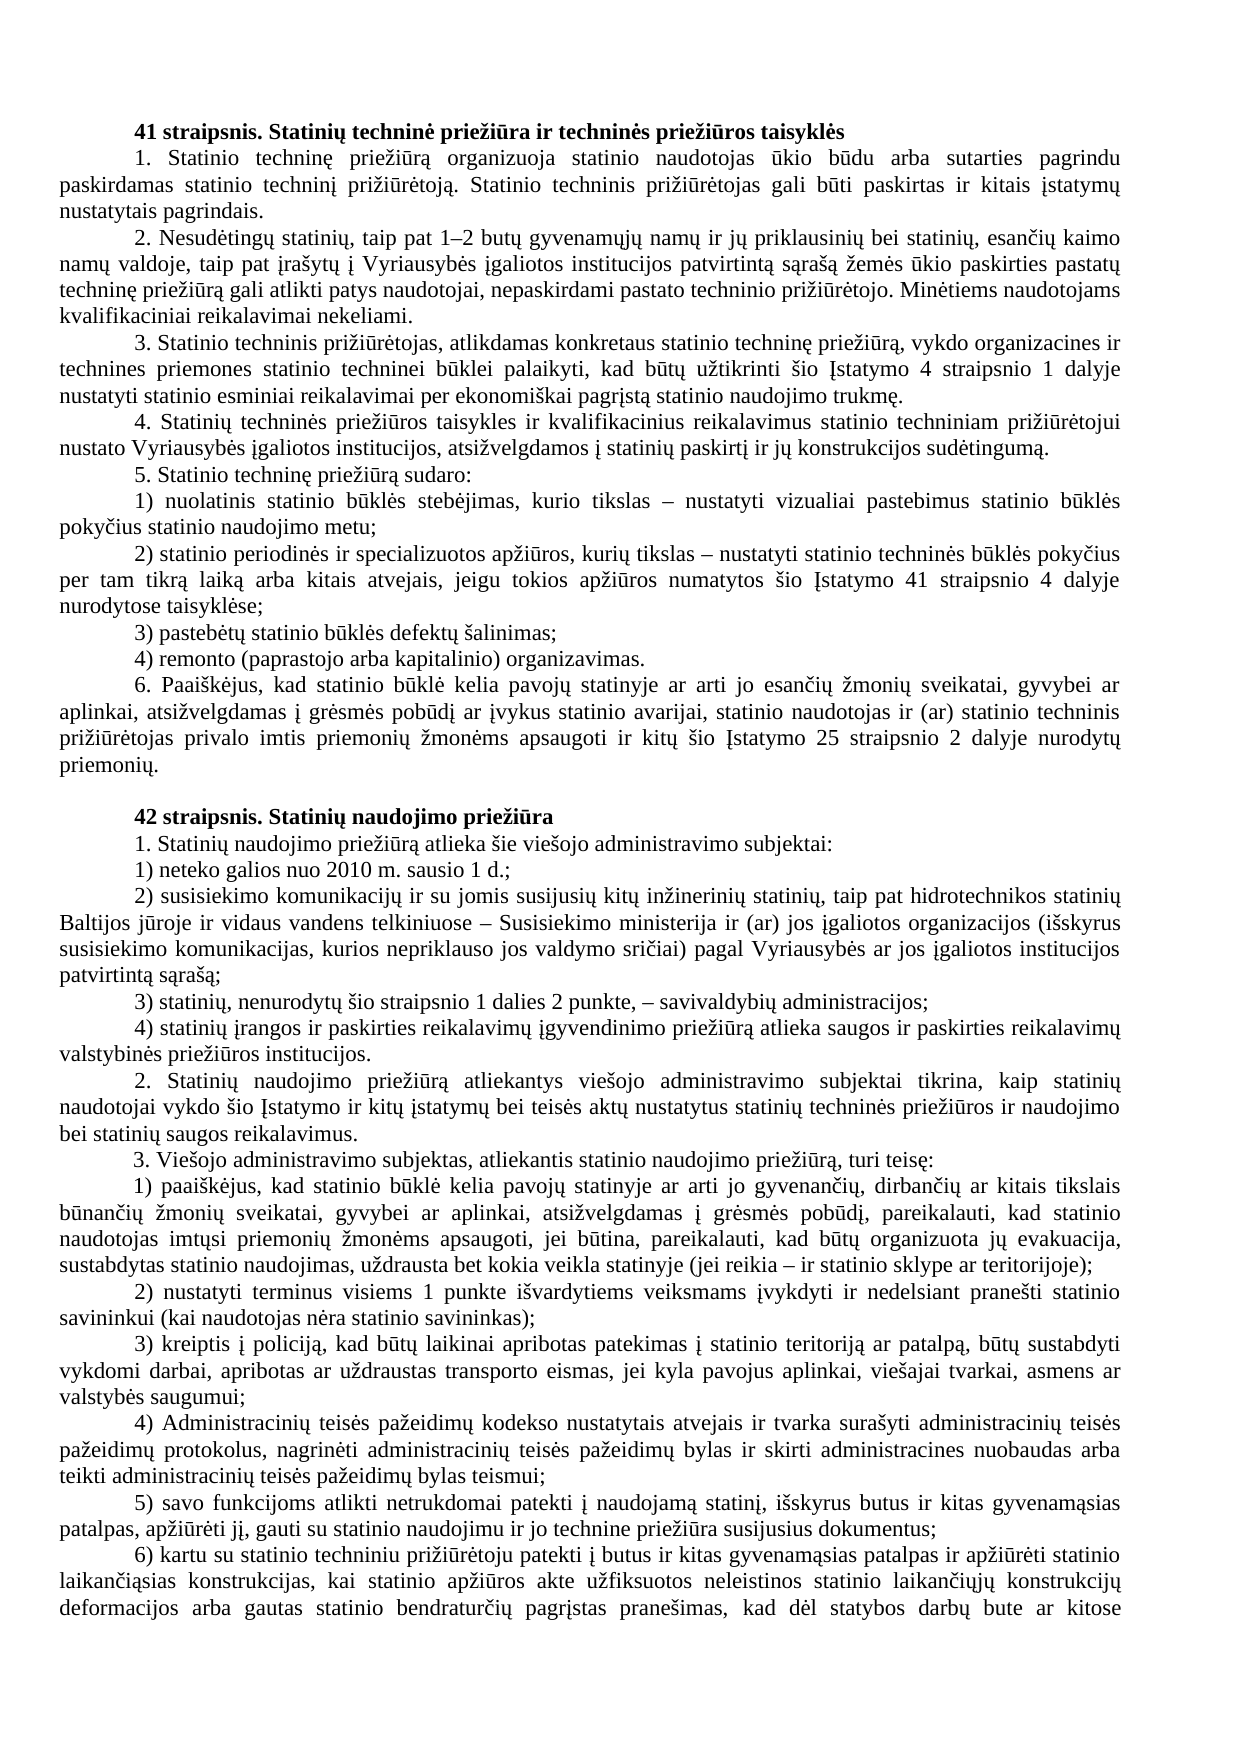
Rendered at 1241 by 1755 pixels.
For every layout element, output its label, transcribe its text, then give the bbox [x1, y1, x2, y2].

text 4. Statinių techninės priežiūros taisykles ir kvalifikacinius reikalavimus statinio techniniam prižiūrėtojui nustato Vyriausybės įgaliotos institucijos, atsižvelgdamos į statinių paskirtį ir jų konstrukcijos sudėtingumą. [59, 408, 1122, 461]
text 3) kreiptis į policiją, kad būtų laikinai apribotas patekimas į statinio teritoriją ar patalpą, būtų sustabdyti vykdomi darbai, apribotas ar uždraustas transporto eismas, jei kyla pavojus aplinkai, viešajai tvarkai, asmens ar valstybės saugumui; [59, 1330, 1122, 1409]
text 4) statinių įrangos ir paskirties reikalavimų įgyvendinimo priežiūrą atlieka saugos ir paskirties reikalavimų valstybinės priežiūros institucijos. [59, 1014, 1122, 1067]
text 5) savo funkcijoms atlikti netrukdomai patekti į naudojamą statinį, išskyrus butus ir kitas gyvenamąsias patalpas, apžiūrėti jį, gauti su statinio naudojimu ir jo technine priežiūra susijusius dokumentus; [59, 1488, 1122, 1541]
text 1) neteko galios nuo 2010 m. sausio 1 d.; [59, 856, 1122, 882]
text 1) nuolatinis statinio būklės stebėjimas, kurio tikslas – nustatyti vizualiai pastebimus statinio būklės pokyčius statinio naudojimo metu; [59, 487, 1122, 540]
text 42 straipsnis. Statinių naudojimo priežiūra [59, 803, 1122, 830]
text 2. Statinių naudojimo priežiūrą atliekantys viešojo administravimo subjektai tikrina, kaip statinių naudotojai vykdo šio Įstatymo ir kitų įstatymų bei teisės aktų nustatytus statinių techninės priežiūros ir naudojimo bei statinių saugos reikalavimus. [59, 1067, 1122, 1146]
text 1) paaiškėjus, kad statinio būklė kelia pavojų statinyje ar arti jo gyvenančių, dirbančių ar kitais tikslais būnančių žmonių sveikatai, gyvybei ar aplinkai, atsižvelgdamas į grėsmės pobūdį, pareikalauti, kad statinio naudotojas imtųsi priemonių žmonėms apsaugoti, jei būtina, pareikalauti, kad būtų organizuota jų evakuacija, sustabdytas statinio naudojimas, uždrausta bet kokia veikla statinyje (jei reikia – ir statinio sklype ar teritorijoje); [59, 1172, 1122, 1278]
text 4) Administracinių teisės pažeidimų kodekso nustatytais atvejais ir tvarka surašyti administracinių teisės pažeidimų protokolus, nagrinėti administracinių teisės pažeidimų bylas ir skirti administracines nuobaudas arba teikti administracinių teisės pažeidimų bylas teismui; [59, 1409, 1122, 1488]
text 4) remonto (paprastojo arba kapitalinio) organizavimas. [59, 645, 1122, 672]
text 2) nustatyti terminus visiems 1 punkte išvardytiems veiksmams įvykdyti ir nedelsiant pranešti statinio savininkui (kai naudotojas nėra statinio savininkas); [59, 1278, 1122, 1330]
text 2) susisiekimo komunikacijų ir su jomis susijusių kitų inžinerinių statinių, taip pat hidrotechnikos statinių Baltijos jūroje ir vidaus vandens telkiniuose – Susisiekimo ministerija ir (ar) jos įgaliotos organizacijos (išskyrus susisiekimo komunikacijas, kurios nepriklauso jos valdymo sričiai) pagal Vyriausybės ar jos įgaliotos institucijos patvirtintą sąrašą; [59, 882, 1122, 988]
text 3) statinių, nenurodytų šio straipsnio 1 dalies 2 punkte, – savivaldybių administracijos; [59, 988, 1122, 1014]
text 1. Statinio techninę priežiūrą organizuoja statinio naudotojas ūkio būdu arba sutarties pagrindu paskirdamas statinio techninį prižiūrėtoją. Statinio techninis prižiūrėtojas gali būti paskirtas ir kitais įstatymų nustatytais pagrindais. [59, 144, 1122, 223]
text 1. Statinių naudojimo priežiūrą atlieka šie viešojo administravimo subjektai: [59, 830, 1122, 856]
text 2) statinio periodinės ir specializuotos apžiūros, kurių tikslas – nustatyti statinio techninės būklės pokyčius per tam tikrą laiką arba kitais atvejais, jeigu tokios apžiūros numatytos šio Įstatymo 41 straipsnio 4 dalyje nurodytose taisyklėse; [59, 540, 1122, 619]
text 3. Viešojo administravimo subjektas, atliekantis statinio naudojimo priežiūrą, turi teisę: [59, 1146, 1122, 1172]
text 41 straipsnis. Statinių techninė priežiūra ir techninės priežiūros taisyklės [59, 118, 1122, 144]
text 3. Statinio techninis prižiūrėtojas, atlikdamas konkretaus statinio techninę priežiūrą, vykdo organizacines ir technines priemones statinio techninei būklei palaikyti, kad būtų užtikrinti šio Įstatymo 4 straipsnio 1 dalyje nustatyti statinio esminiai reikalavimai per ekonomiškai pagrįstą statinio naudojimo trukmę. [59, 329, 1122, 408]
text 6) kartu su statinio techniniu prižiūrėtoju patekti į butus ir kitas gyvenamąsias patalpas ir apžiūrėti statinio laikančiąsias konstrukcijas, kai statinio apžiūros akte užfiksuotos neleistinos statinio laikančiųjų konstrukcijų deformacijos arba gautas statinio bendraturčių pagrįstas pranešimas, kad dėl statybos darbų bute ar kitose [59, 1541, 1122, 1620]
text 3) pastebėtų statinio būklės defektų šalinimas; [59, 619, 1122, 645]
text 6. Paaiškėjus, kad statinio būklė kelia pavojų statinyje ar arti jo esančių žmonių sveikatai, gyvybei ar aplinkai, atsižvelgdamas į grėsmės pobūdį ar įvykus statinio avarijai, statinio naudotojas ir (ar) statinio techninis prižiūrėtojas privalo imtis priemonių žmonėms apsaugoti ir kitų šio Įstatymo 25 straipsnio 2 dalyje nurodytų priemonių. [59, 672, 1122, 777]
text 2. Nesudėtingų statinių, taip pat 1–2 butų gyvenamųjų namų ir jų priklausinių bei statinių, esančių kaimo namų valdoje, taip pat įrašytų į Vyriausybės įgaliotos institucijos patvirtintą sąrašą žemės ūkio paskirties pastatų techninę priežiūrą gali atlikti patys naudotojai, nepaskirdami pastato techninio prižiūrėtojo. Minėtiems naudotojams kvalifikaciniai reikalavimai nekeliami. [59, 223, 1122, 329]
text 5. Statinio techninę priežiūrą sudaro: [59, 461, 1122, 487]
